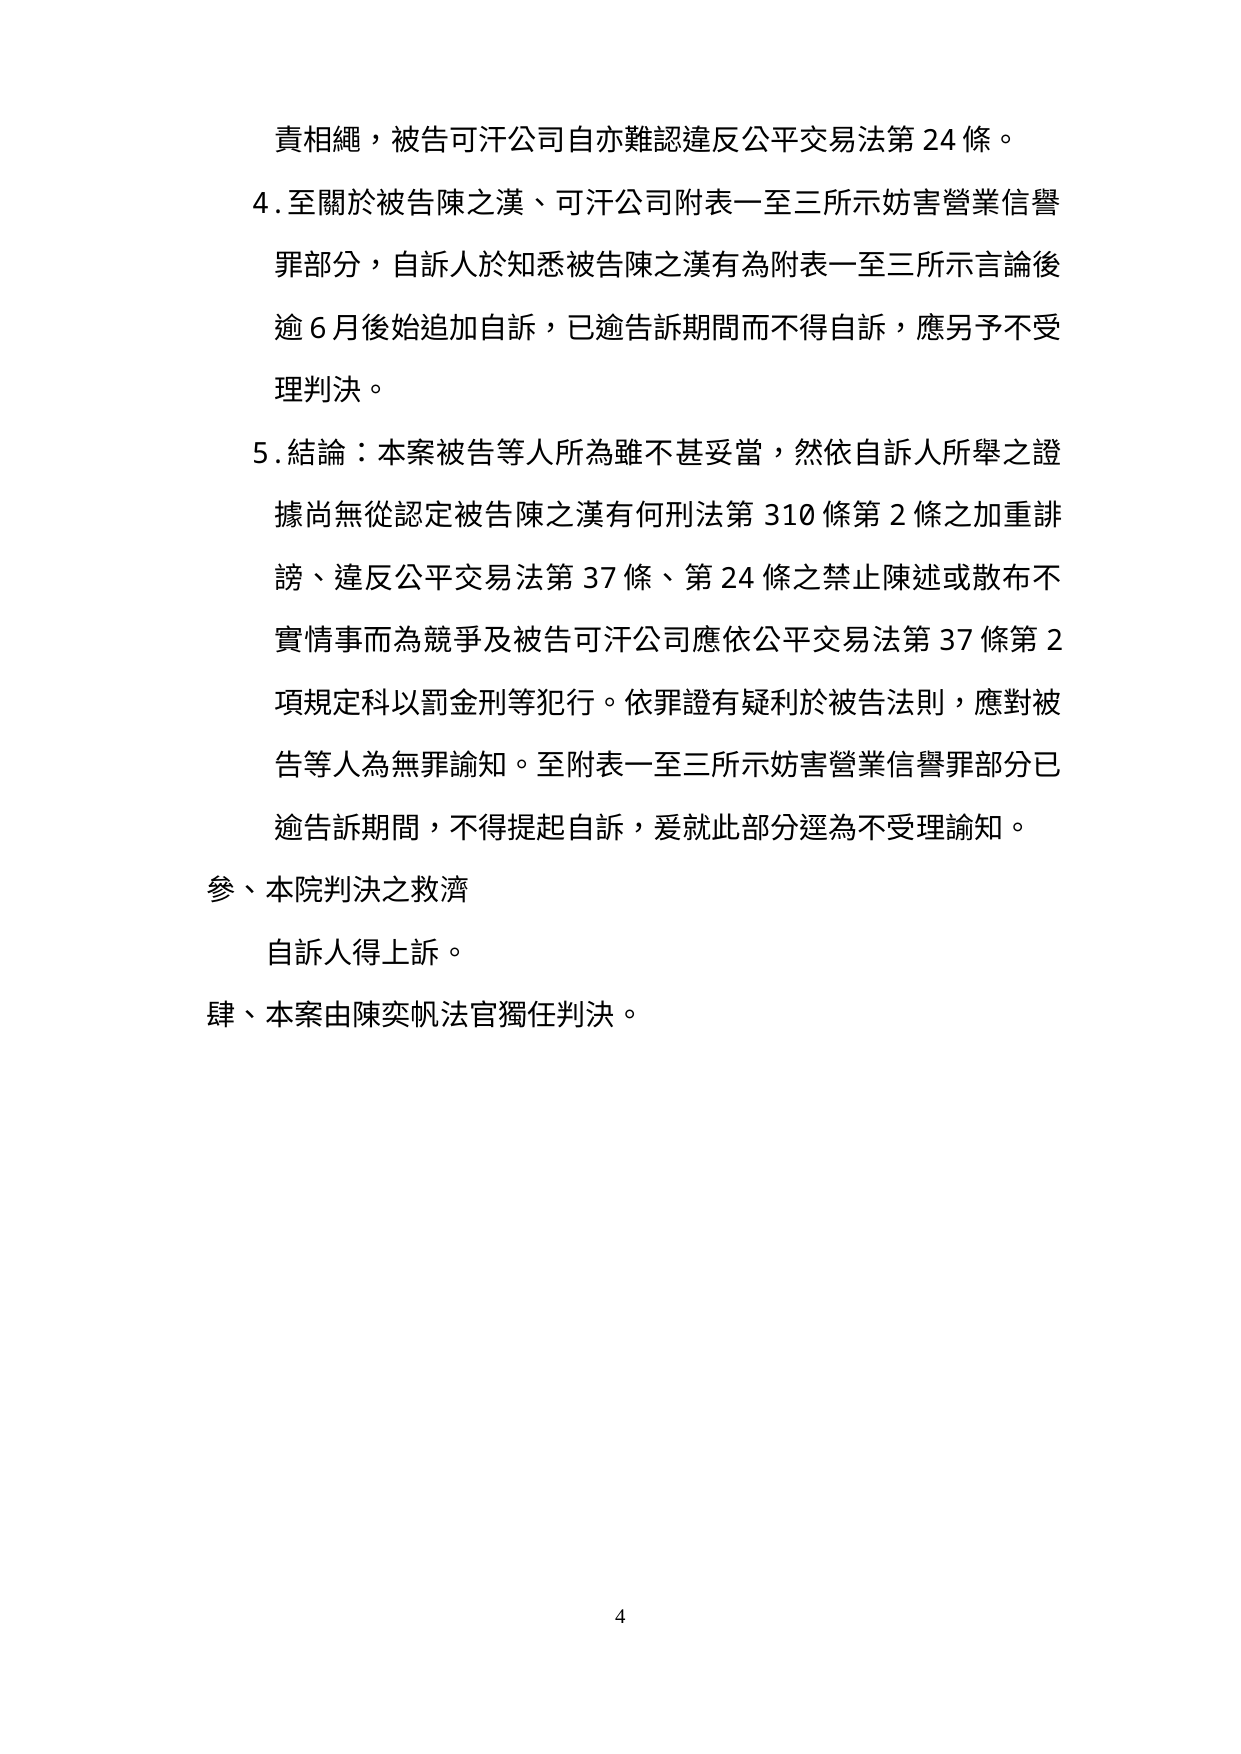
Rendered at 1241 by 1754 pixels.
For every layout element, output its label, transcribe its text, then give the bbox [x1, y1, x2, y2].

text 自訴人得上訴。 [177, 909, 1063, 971]
text 5.結論：本案被告等人所為雖不甚妥當，然依自訴人所舉之證據尚無從認定被告陳之漢有何刑法第310條第2條之加重誹謗、違反公平交易法第37條、第24條之禁止陳述或散布不實情事而為競爭及被告可汗公司應依公平交易法第37條第2項規定科以罰金刑等犯行。依罪證有疑利於被告法則，應對被告等人為無罪諭知。至附表一至三所示妨害營業信譽罪部分已逾告訴期間，不得提起自訴，爰就此部分逕為不受理諭知。 [215, 409, 1063, 846]
text 3.被告陳之漢前開所為各項陳述既如前所述尚非完全憑空杜撰，而其餘事項依被告陳之漢所提證據仍有相當理由確信為真，縱自訴人感覺不快或影響其營業信譽之虞，亦與「不實情事」不同，自無從以公平交易法第37條第1項、第24條規定之刑責相繩，被告可汗公司自亦難認違反公平交易法第24條。 [215, 96, 1063, 159]
text 參、本院判決之救濟 [177, 846, 1063, 909]
text 肆、本案由陳奕帆法官獨任判決。 [177, 971, 1063, 1034]
text 4.至關於被告陳之漢、可汗公司附表一至三所示妨害營業信譽罪部分，自訴人於知悉被告陳之漢有為附表一至三所示言論後逾6月後始追加自訴，已逾告訴期間而不得自訴，應另予不受理判決。 [215, 159, 1063, 409]
